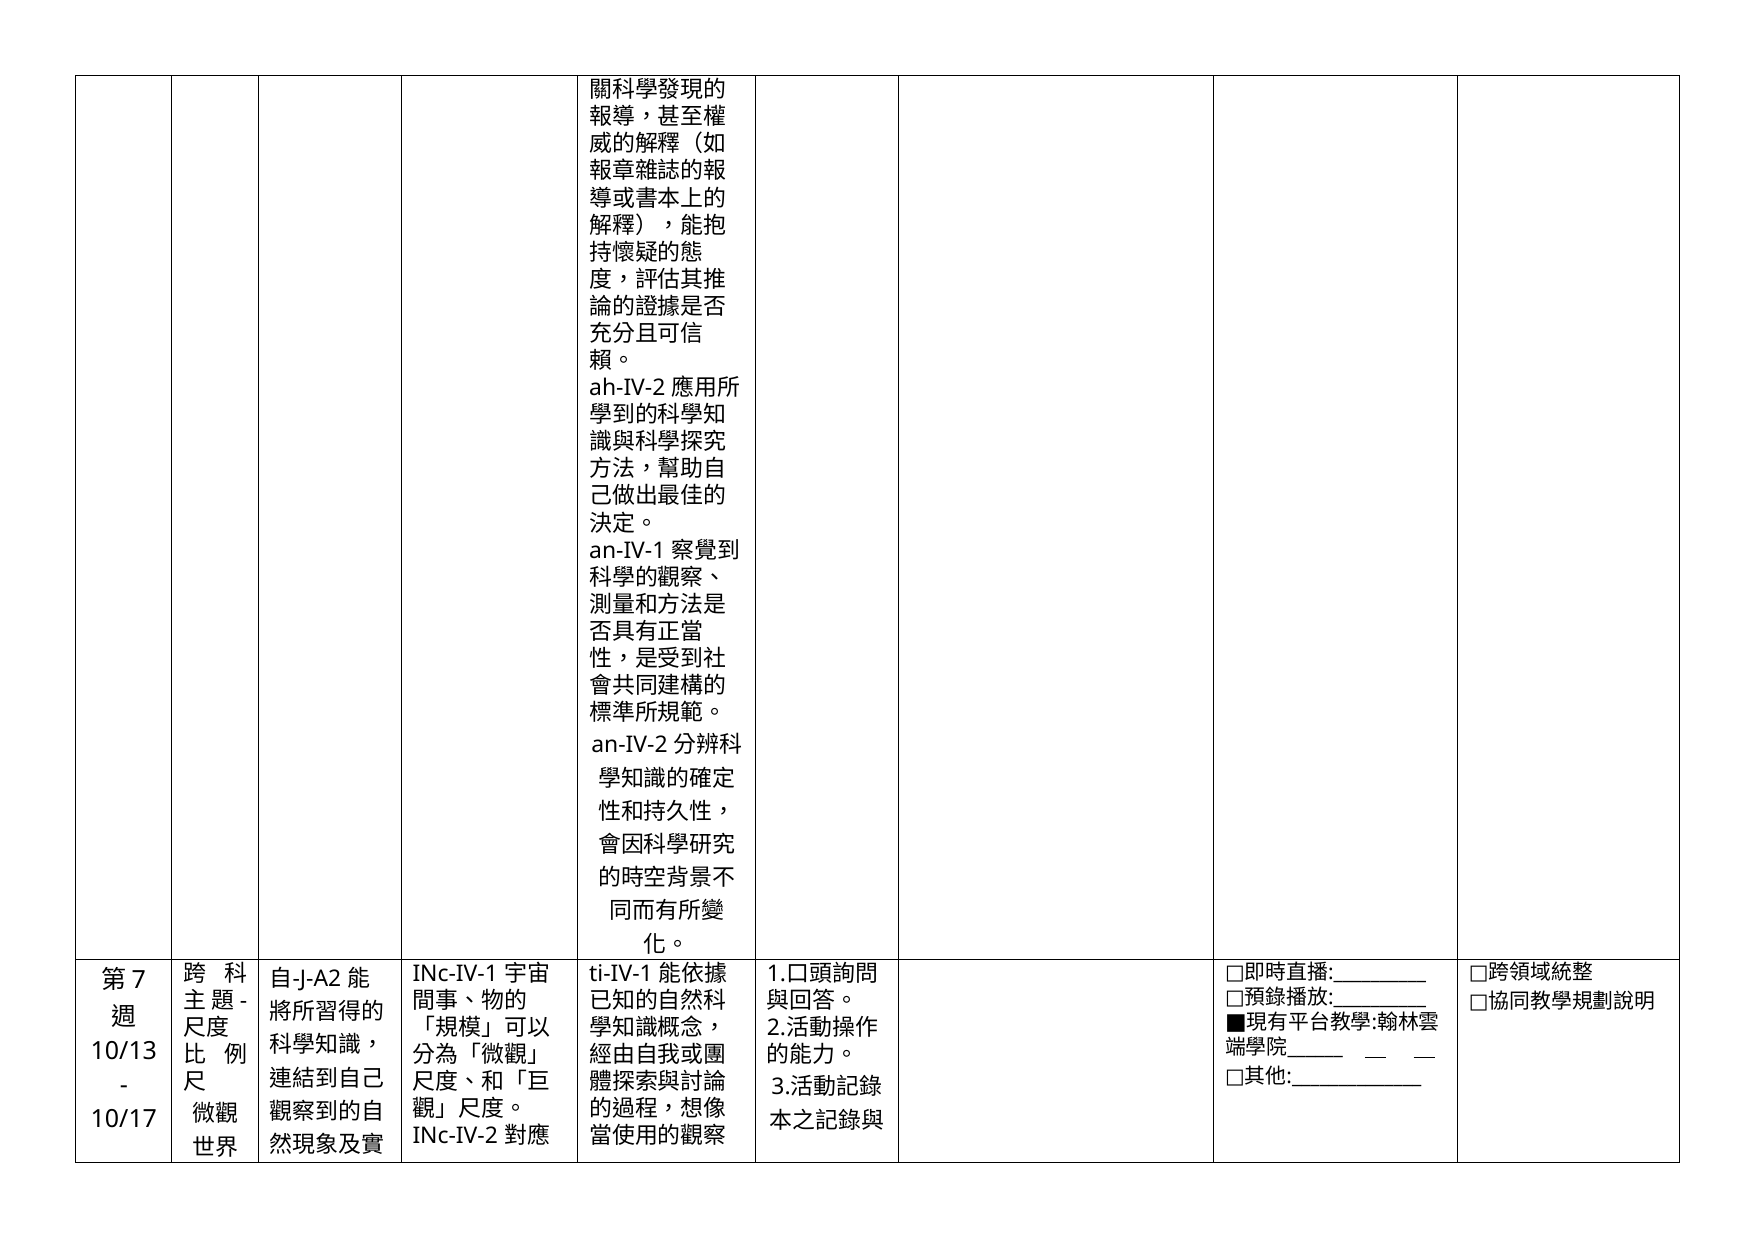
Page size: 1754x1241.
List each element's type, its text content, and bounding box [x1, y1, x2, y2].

table_cell [76, 76, 171, 959]
table_cell [172, 76, 258, 959]
table_cell [899, 76, 1213, 959]
table_cell 1.口頭詢問與回答。 2.活動操作的能力。 3.活動記錄本之記錄與 [756, 960, 898, 1162]
table_cell □即時直播:__________ □預錄播放:__________ ■現有平台教學:翰林雲端學院______ □其他:______________ [1214, 960, 1457, 1162]
table_cell [402, 76, 577, 959]
table_cell 跨科主題-尺度 比例尺 微觀世界 [172, 960, 258, 1162]
table_cell □跨領域統整 □協同教學規劃說明 [1458, 960, 1679, 1162]
table_cell 自-J-A2 能將所習得的科學知識，連結到自己觀察到的自然現象及實 [259, 960, 401, 1162]
table_cell INc-IV-1 宇宙間事、物的「規模」可以分為「微觀」尺度、和「巨觀」尺度。 INc-IV-2 對應 [402, 960, 577, 1162]
table_cell [259, 76, 401, 959]
table_cell [756, 76, 898, 959]
table_cell [1214, 76, 1457, 959]
table_cell ti-IV-1 能依據已知的自然科學知識概念，經由自我或團體探索與討論的過程，想像當使用的觀察 [578, 960, 755, 1162]
table_cell 關科學發現的報導，甚至權威的解釋（如報章雜誌的報導或書本上的解釋），能抱持懷疑的態度，評估其推論的證據是否充分且可信賴。 ah-IV-2 應用所學到的科學知識與科學探究方法，幫助自己做出最佳的決定。 an-IV-1 察覺到科學的觀察、測量和方法是否具有正當性，是受到社會共同建構的標準所規範。 an-IV-2 分辨科學知識的確定性和持久性，會因科學研究的時空背景不同而有所變化。 [578, 76, 755, 959]
table_cell 第7週 10/13-10/17 [76, 960, 171, 1162]
table_cell [899, 960, 1213, 1162]
table_cell [1458, 76, 1679, 959]
